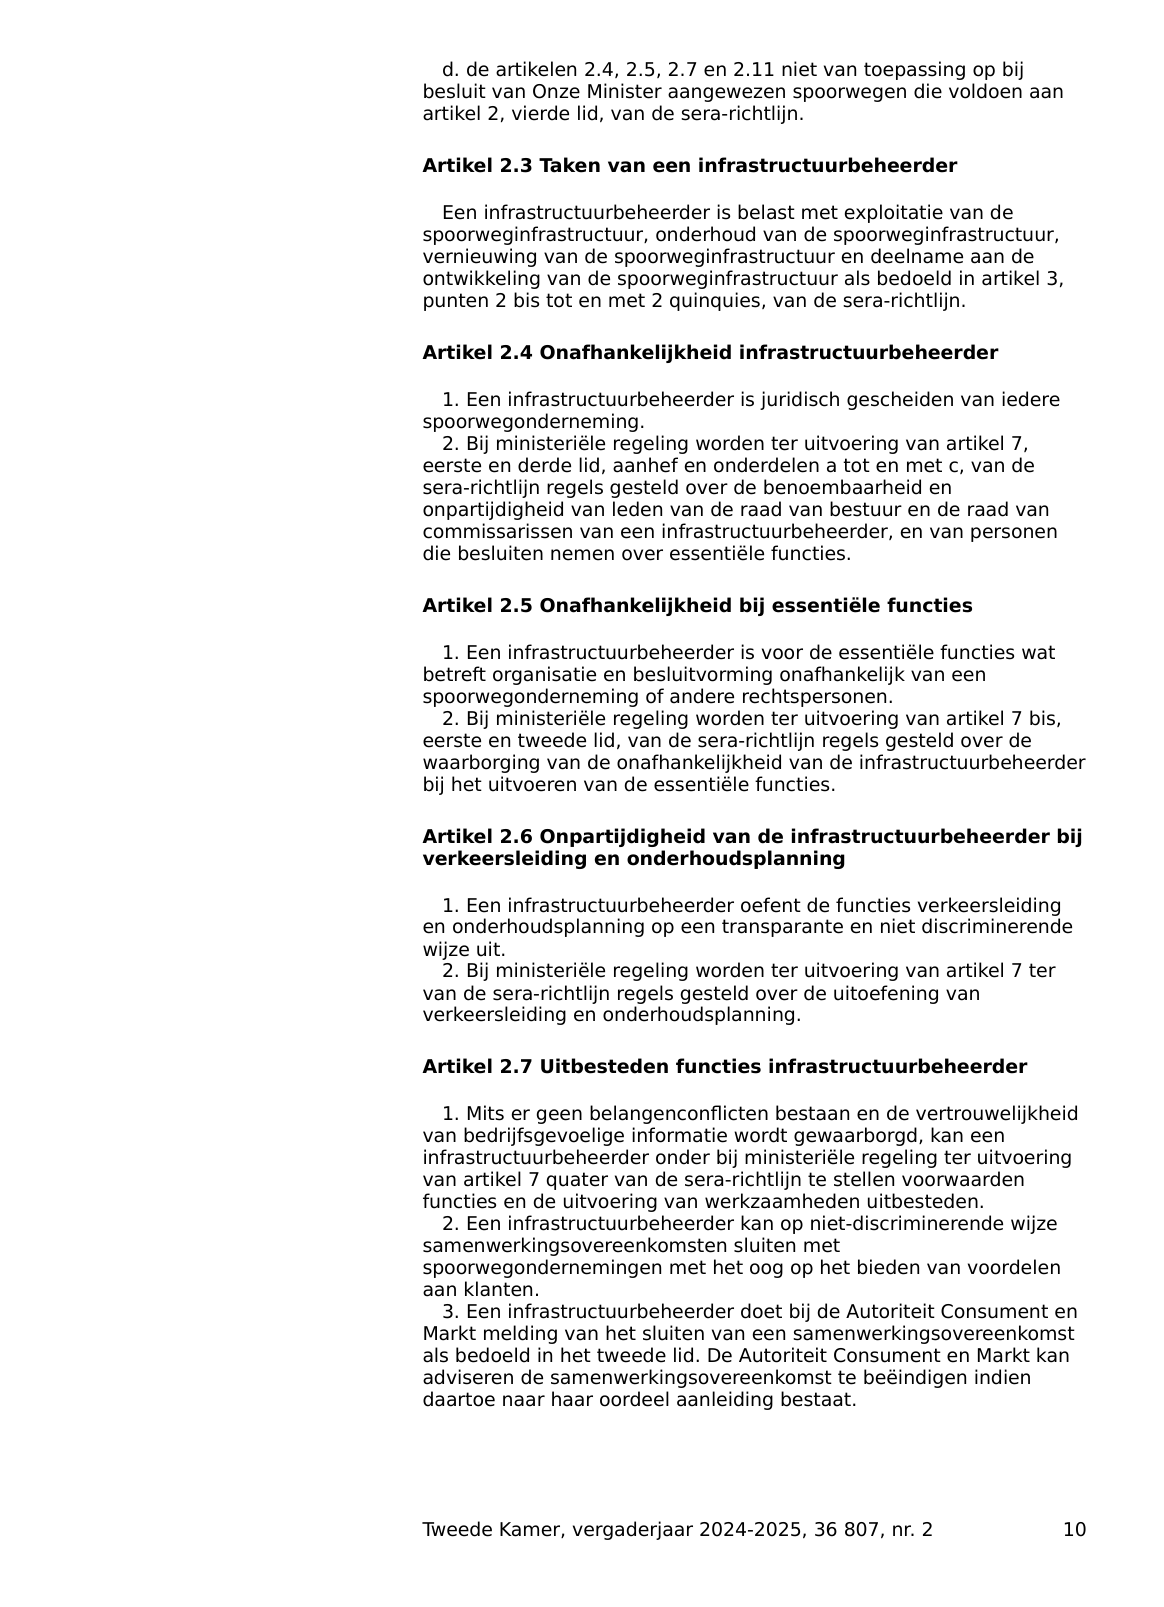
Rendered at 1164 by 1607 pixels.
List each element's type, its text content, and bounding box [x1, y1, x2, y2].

subtitle Artikel 2.3 Taken van een infrastructuurbeheerder [422, 155, 1087, 177]
text Een infrastructuurbeheerder is belast met exploitatie van de spoorweginfrastructuur, onderhoud van de spoorweginfrastructuur, vernieuwing van de spoorweginfrastructuur en deelname aan de ontwikkeling van de spoorweginfrastructuur als bedoeld in artikel 3, punten 2 bis tot en met 2 quinquies, van de sera-richtlijn. [422, 202, 1087, 312]
text 1. Een infrastructuurbeheerder oefent de functies verkeersleiding en onderhoudsplanning op een transparante en niet discriminerende wijze uit. [422, 894, 1087, 960]
text 1. Een infrastructuurbeheerder is juridisch gescheiden van iedere spoorwegonderneming. [422, 389, 1087, 433]
subtitle Artikel 2.7 Uitbesteden functies infrastructuurbeheerder [422, 1056, 1087, 1078]
subtitle Artikel 2.4 Onafhankelijkheid infrastructuurbeheerder [422, 342, 1087, 364]
text 2. Bij ministeriële regeling worden ter uitvoering van artikel 7 ter van de sera-richtlijn regels gesteld over de uitoefening van verkeersleiding en onderhoudsplanning. [422, 960, 1087, 1026]
text 3. Een infrastructuurbeheerder doet bij de Autoriteit Consument en Markt melding van het sluiten van een samenwerkingsovereenkomst als bedoeld in het tweede lid. De Autoriteit Consument en Markt kan adviseren de samenwerkingsovereenkomst te beëindigen indien daartoe naar haar oordeel aanleiding bestaat. [422, 1301, 1087, 1411]
text 2. Bij ministeriële regeling worden ter uitvoering van artikel 7 bis, eerste en tweede lid, van de sera-richtlijn regels gesteld over de waarborging van de onafhankelijkheid van de infrastructuurbeheerder bij het uitvoeren van de essentiële functies. [422, 708, 1087, 796]
text 2. Bij ministeriële regeling worden ter uitvoering van artikel 7, eerste en derde lid, aanhef en onderdelen a tot en met c, van de sera-richtlijn regels gesteld over de benoembaarheid en onpartijdigheid van leden van de raad van bestuur en de raad van commissarissen van een infrastructuurbeheerder, en van personen die besluiten nemen over essentiële functies. [422, 433, 1087, 565]
text d. de artikelen 2.4, 2.5, 2.7 en 2.11 niet van toepassing op bij besluit van Onze Minister aangewezen spoorwegen die voldoen aan artikel 2, vierde lid, van de sera-richtlijn. [422, 59, 1087, 125]
text 1. Mits er geen belangenconflicten bestaan en de vertrouwelijkheid van bedrijfsgevoelige informatie wordt gewaarborgd, kan een infrastructuurbeheerder onder bij ministeriële regeling ter uitvoering van artikel 7 quater van de sera-richtlijn te stellen voorwaarden functies en de uitvoering van werkzaamheden uitbesteden. [422, 1103, 1087, 1213]
text 1. Een infrastructuurbeheerder is voor de essentiële functies wat betreft organisatie en besluitvorming onafhankelijk van een spoorwegonderneming of andere rechtspersonen. [422, 642, 1087, 708]
text 2. Een infrastructuurbeheerder kan op niet-discriminerende wijze samenwerkingsovereenkomsten sluiten met spoorwegondernemingen met het oog op het bieden van voordelen aan klanten. [422, 1213, 1087, 1301]
subtitle Artikel 2.5 Onafhankelijkheid bij essentiële functies [422, 595, 1087, 617]
subtitle Artikel 2.6 Onpartijdigheid van de infrastructuurbeheerder bij verkeersleiding en onderhoudsplanning [422, 826, 1087, 869]
